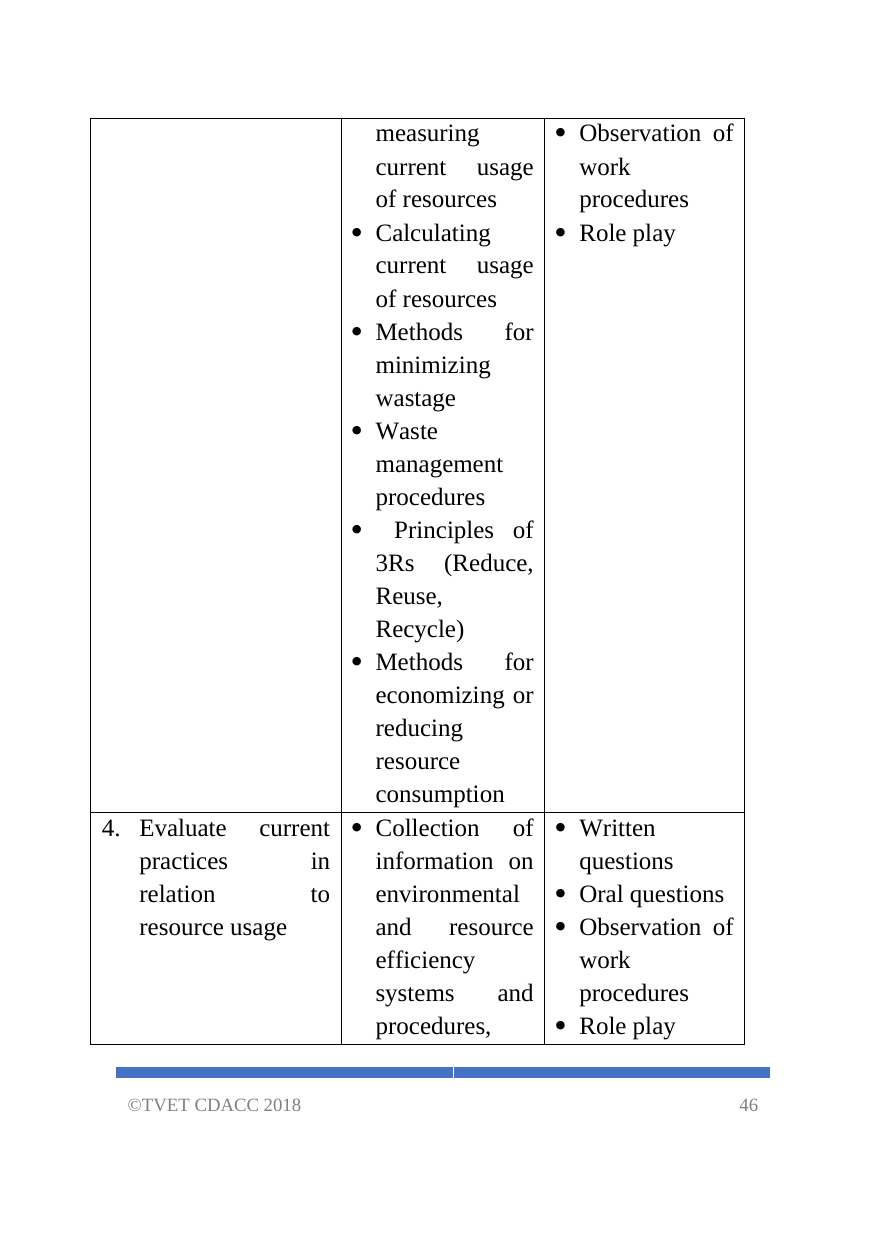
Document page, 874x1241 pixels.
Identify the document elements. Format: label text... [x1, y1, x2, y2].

table_cell Evaluate current practices in relation to resource usage [91, 813, 341, 1044]
table_cell measuring current usage of resources Calculating current usage of resources Methods for minimizing wastage Waste management procedures Principles of 3Rs (Reduce, Reuse, Recycle) Methods for economizing or reducing resource consumption [342, 119, 544, 812]
table_cell Collection of information on environmental and resource efficiency systems and procedures, Measurement and recording of current resource usage Analysis and recording of current purchasing strategies. Analysis of current work processes to access information and data Identification of areas for improvement [342, 813, 544, 1044]
table_cell Written questions Oral questions Observation of work procedures Role play [545, 813, 744, 1044]
table_cell [91, 119, 341, 812]
table_cell Written questions Oral questions Observation of work procedures Role play [545, 119, 744, 812]
